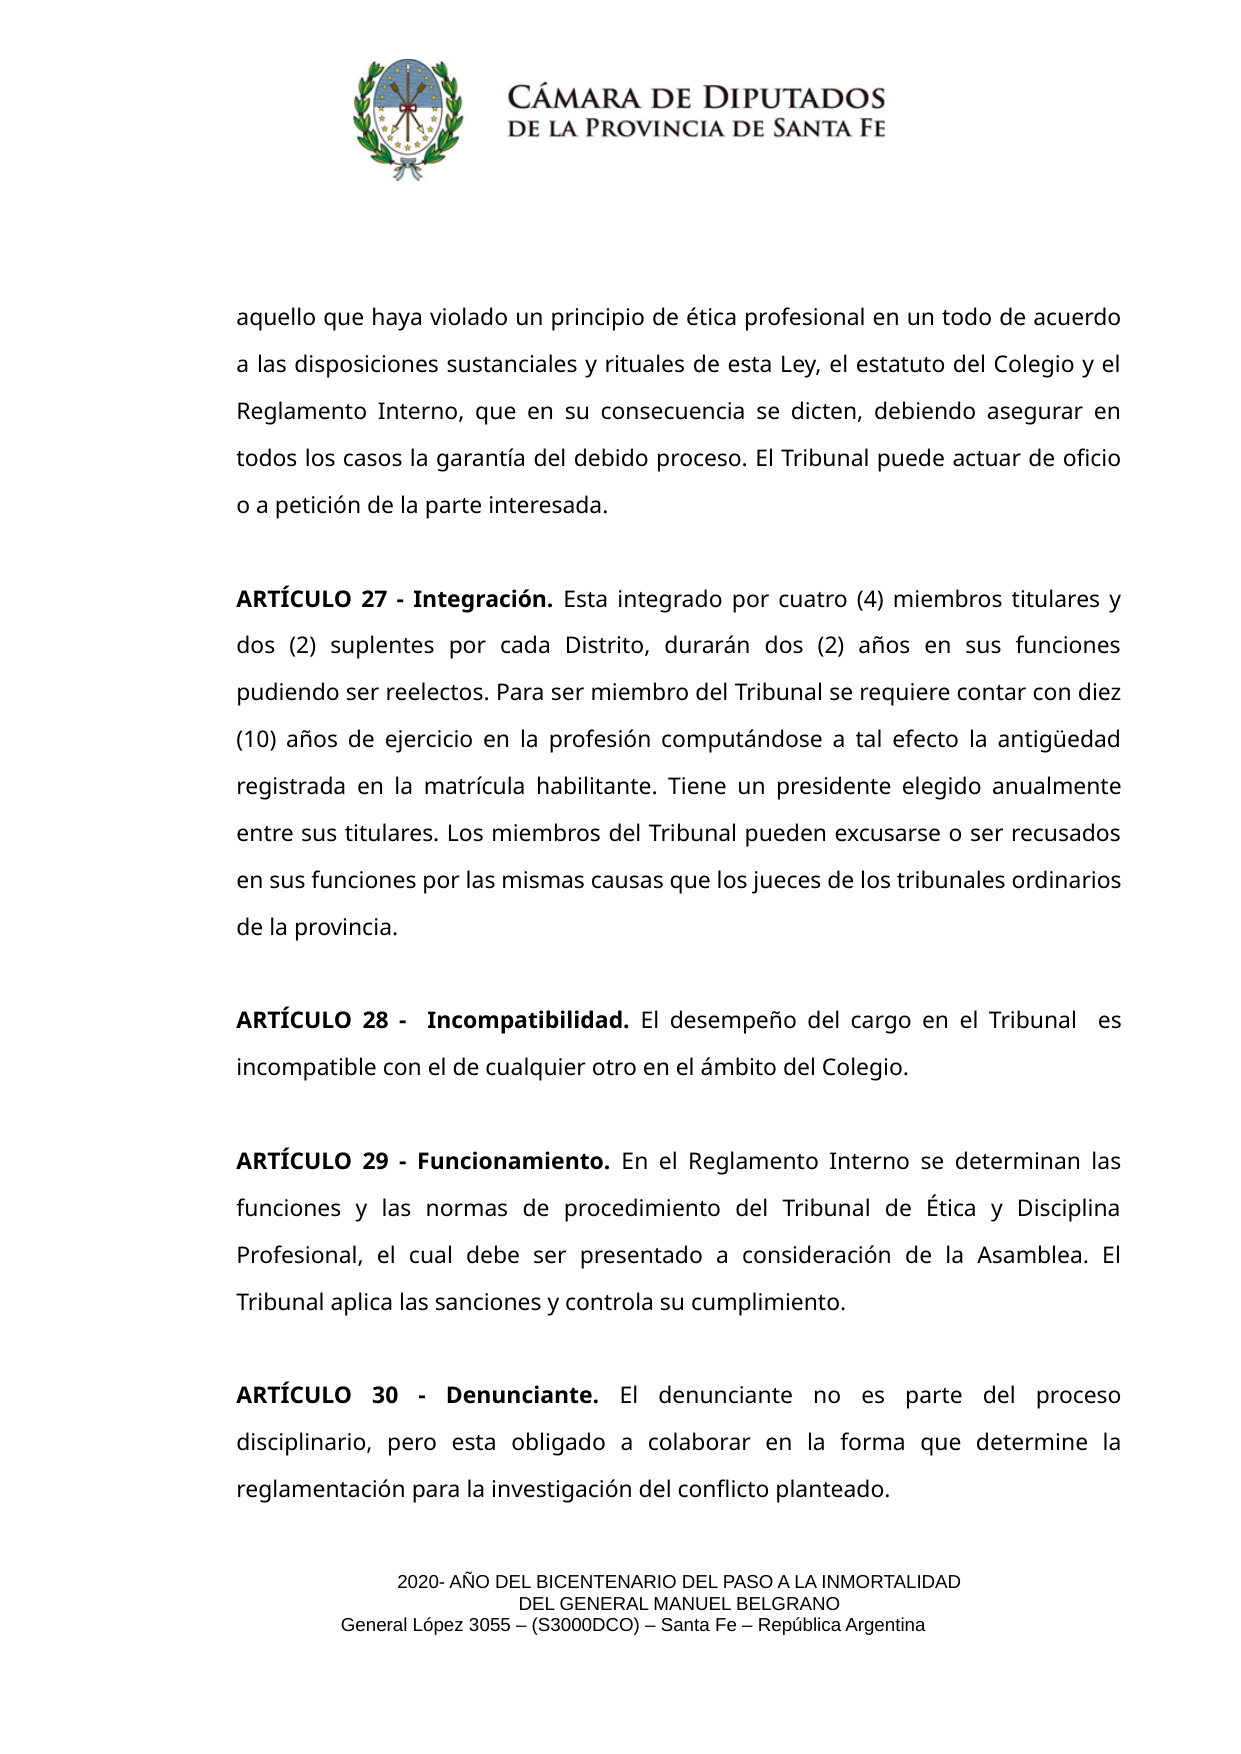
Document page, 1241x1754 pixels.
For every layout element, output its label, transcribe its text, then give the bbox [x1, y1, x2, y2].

text ARTÍCULO 27 - Integración. Esta integrado por cuatro (4) miembros titulares y dos (2) suplentes por cada Distrito, durarán dos (2) años en sus funciones pudiendo ser reelectos. Para ser miembro del Tribunal se requiere contar con diez (10) años de ejercicio en la profesión computándose a tal efecto la antigüedad registrada en la matrícula habilitante. Tiene un presidente elegido anualmente entre sus titulares. Los miembros del Tribunal pueden excusarse o ser recusados en sus funciones por las mismas causas que los jueces de los tribunales ordinarios de la provincia. [236, 582, 1122, 942]
text ARTÍCULO 30 - Denunciante. El denunciante no es parte del proceso disciplinario, pero esta obligado a colaborar en la forma que determine la reglamentación para la investigación del conflicto planteado. [236, 1379, 1122, 1504]
text aquello que haya violado un principio de ética profesional en un todo de acuerdo a las disposiciones sustanciales y rituales de esta Ley, el estatuto del Colegio y el Reglamento Interno, que en su consecuencia se dicten, debiendo asegurar en todos los casos la garantía del debido proceso. El Tribunal puede actuar de oficio o a petición de la parte interesada. [236, 301, 1122, 520]
text ARTÍCULO 28 - Incompatibilidad. El desempeño del cargo en el Tribunal es incompatible con el de cualquier otro en el ámbito del Colegio. [236, 1004, 1122, 1082]
text ARTÍCULO 29 - Funcionamiento. En el Reglamento Interno se determinan las funciones y las normas de procedimiento del Tribunal de Ética y Disciplina Profesional, el cual debe ser presentado a consideración de la Asamblea. El Tribunal aplica las sanciones y controla su cumplimiento. [236, 1145, 1122, 1317]
